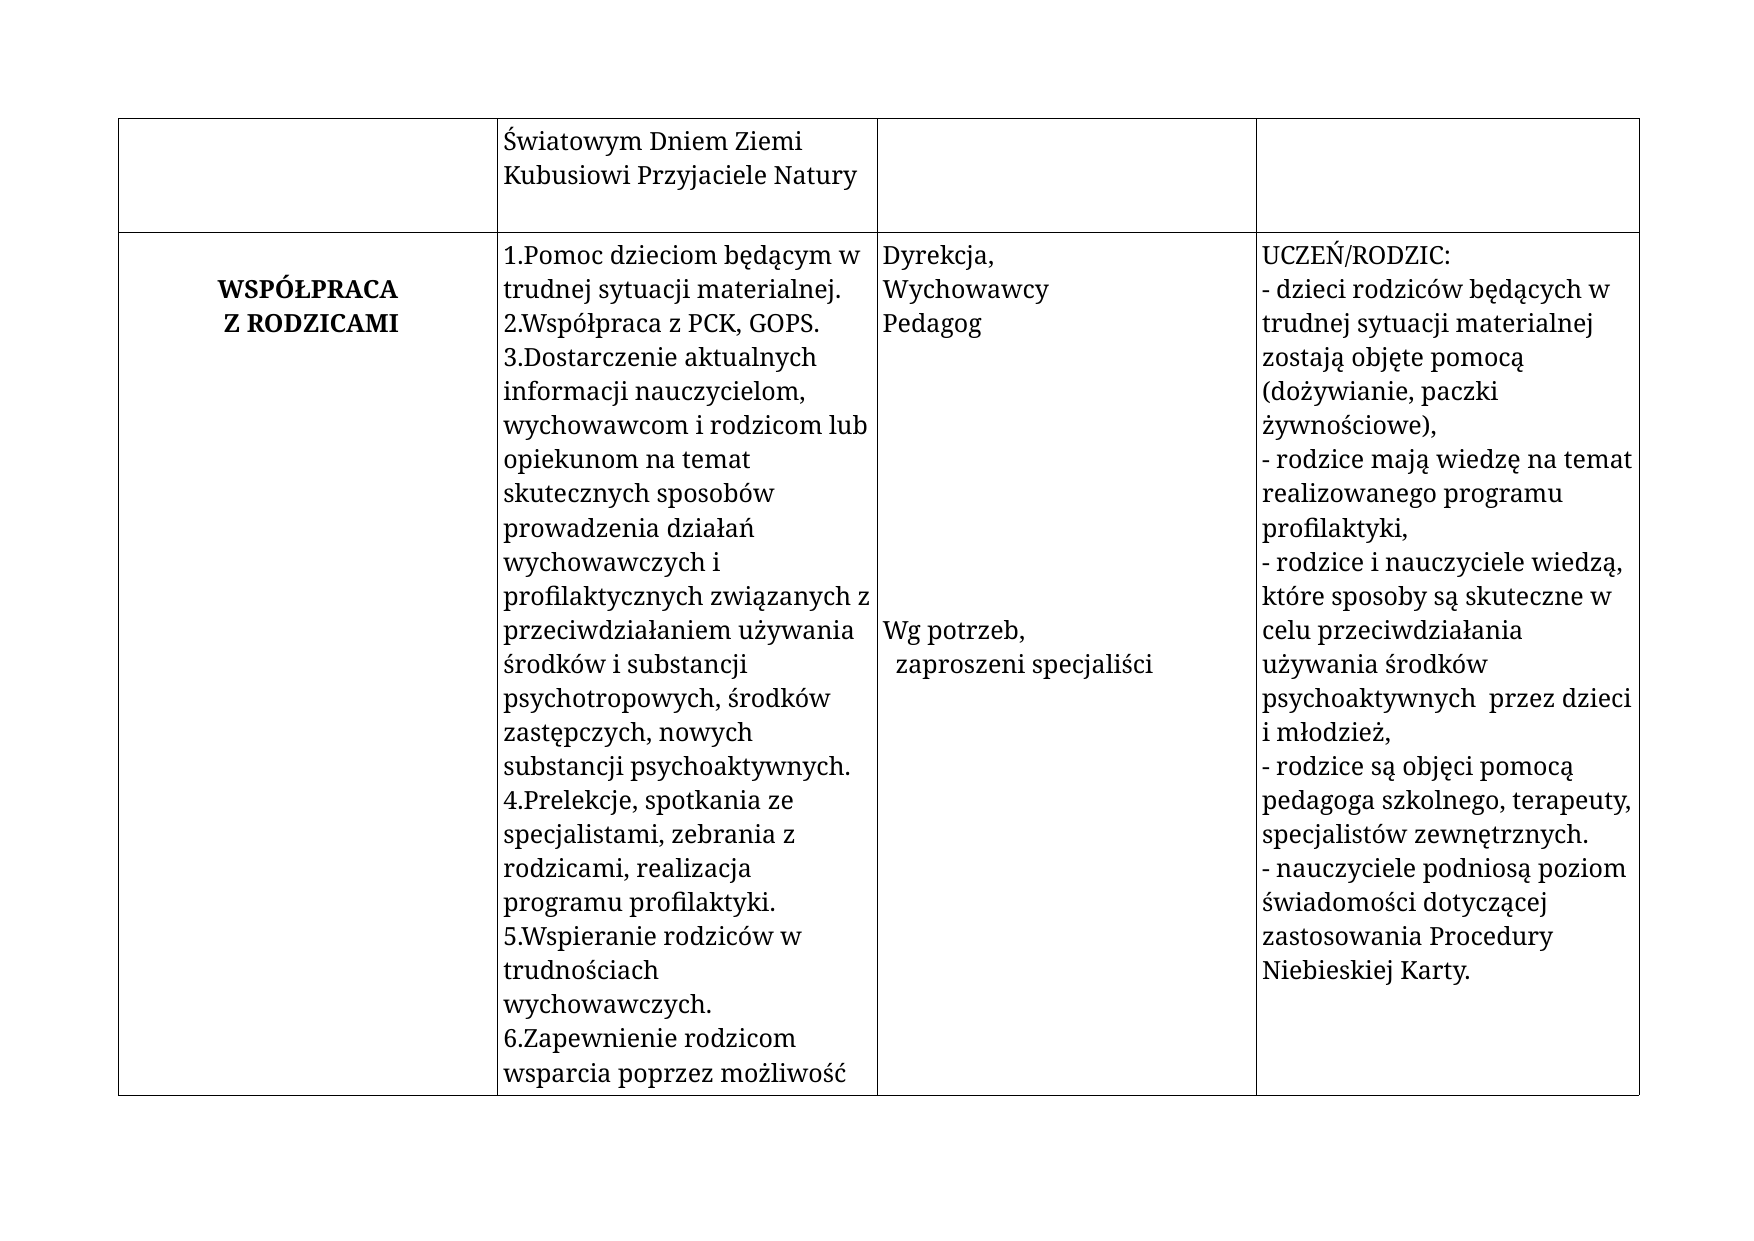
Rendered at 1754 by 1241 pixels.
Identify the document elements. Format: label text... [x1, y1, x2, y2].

table_cell [119, 119, 497, 232]
table_cell 1.Pomoc dzieciom będącym w trudnej sytuacji materialnej. 2.Współpraca z PCK, GOPS. 3.Dostarczenie aktualnych informacji nauczycielom, wychowawcom i rodzicom lub opiekunom na temat skutecznych sposobów prowadzenia działań wychowawczych i profilaktycznych związanych z przeciwdziałaniem używania środków i substancji psychotropowych, środków zastępczych, nowych substancji psychoaktywnych. 4.Prelekcje, spotkania ze specjalistami, zebrania z rodzicami, realizacja programu profilaktyki. 5.Wspieranie rodziców w trudnościach wychowawczych. 6.Zapewnienie rodzicom wsparcia poprzez możliwość [498, 233, 877, 1095]
table_cell Dyrekcja, Wychowawcy Pedagog Wg potrzeb, zaproszeni specjaliści [878, 233, 1256, 1095]
table_cell [1257, 119, 1639, 232]
table_cell Światowym Dniem Ziemi Kubusiowi Przyjaciele Natury [498, 119, 877, 232]
table_cell WSPÓŁPRACA Z RODZICAMI [119, 233, 497, 1095]
table_cell UCZEŃ/RODZIC: - dzieci rodziców będących w trudnej sytuacji materialnej zostają objęte pomocą (dożywianie, paczki żywnościowe), - rodzice mają wiedzę na temat realizowanego programu profilaktyki, - rodzice i nauczyciele wiedzą, które sposoby są skuteczne w celu przeciwdziałania używania środków psychoaktywnych przez dzieci i młodzież, - rodzice są objęci pomocą pedagoga szkolnego, terapeuty, specjalistów zewnętrznych. - nauczyciele podniosą poziom świadomości dotyczącej zastosowania Procedury Niebieskiej Karty. [1257, 233, 1639, 1095]
table_cell [878, 119, 1256, 232]
